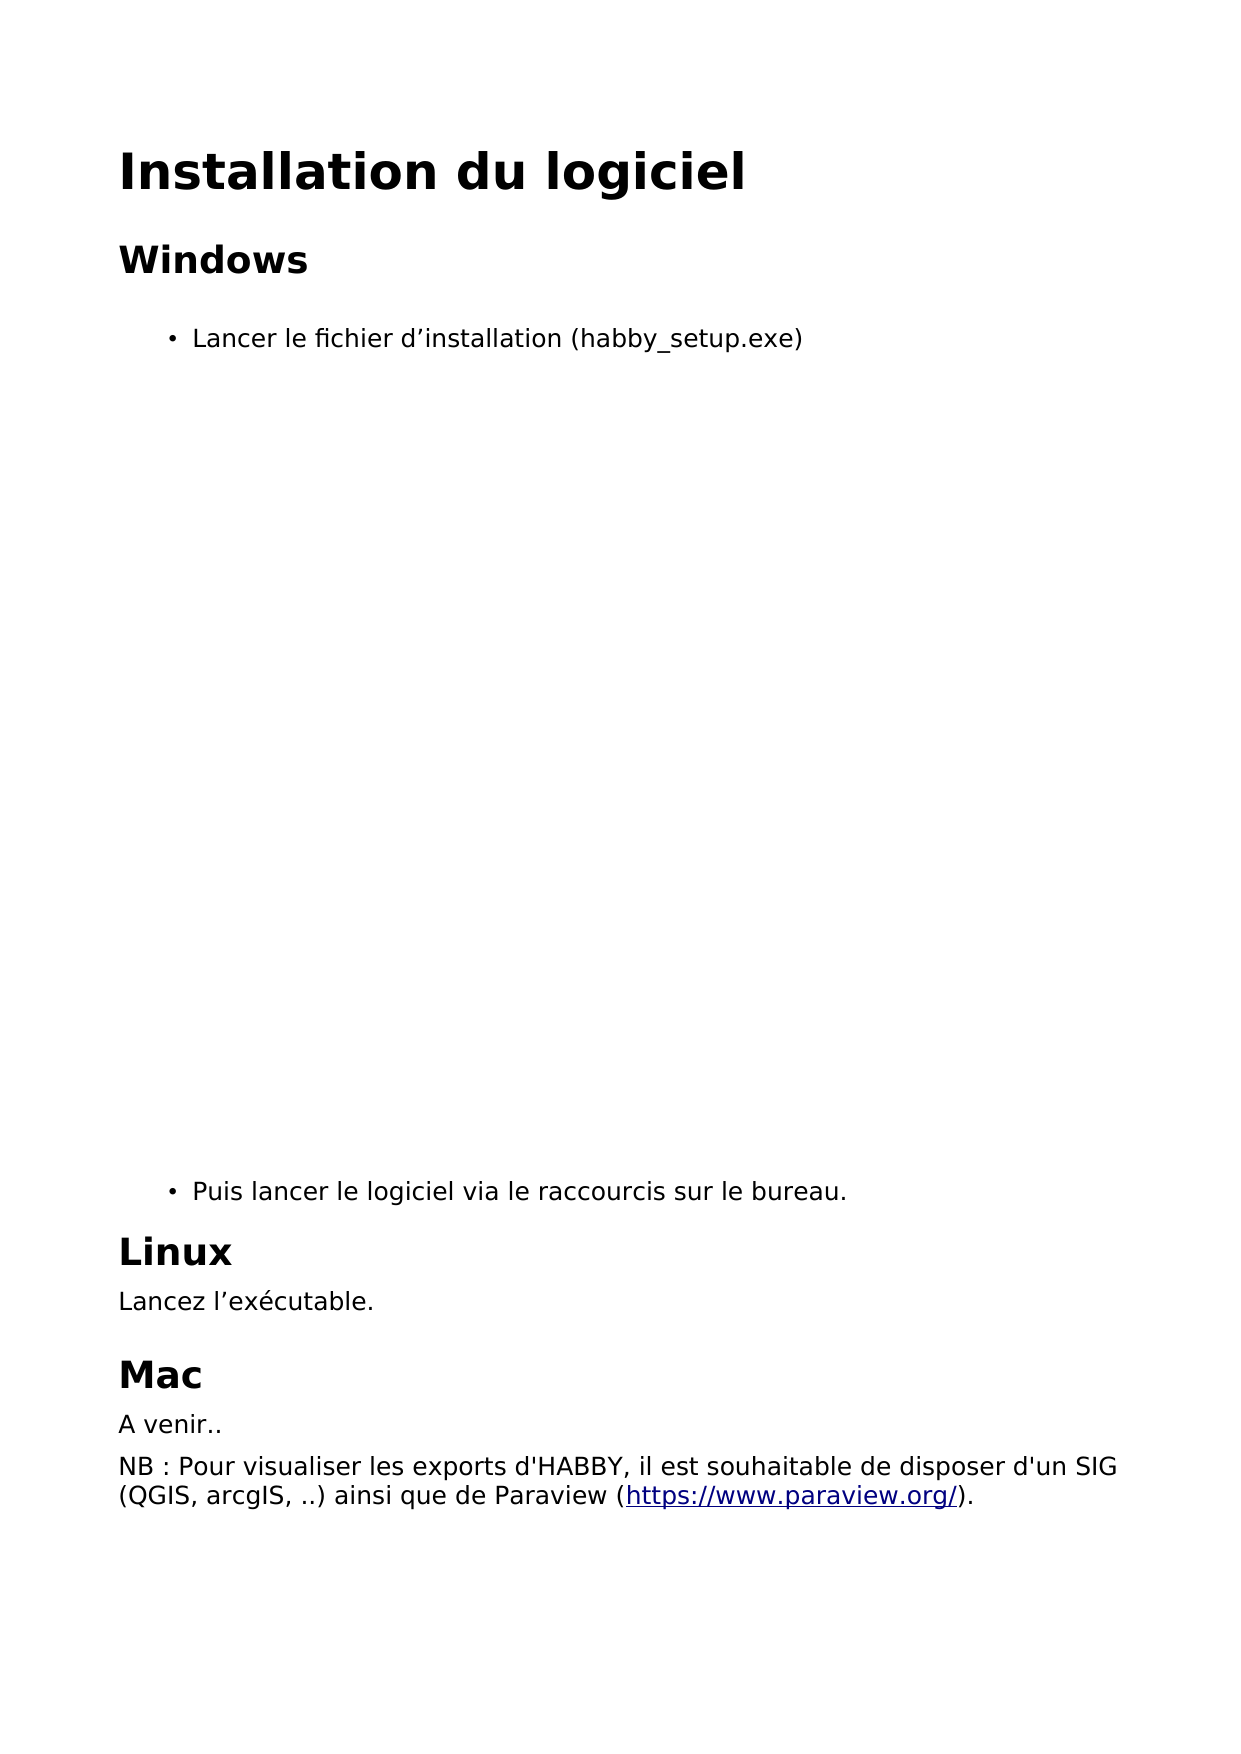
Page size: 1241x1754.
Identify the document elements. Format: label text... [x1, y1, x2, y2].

text NB : Pour visualiser les exports d'HABBY, il est souhaitable de disposer d'un SIG (QGIS, arcgIS, ..) ainsi que de Paraview (https://www.paraview.org/). [118, 1452, 1122, 1510]
text Lancez l’exécutable. [118, 1287, 1122, 1316]
list Puis lancer le logiciel via le raccourcis sur le bureau. [177, 1177, 1122, 1206]
text A venir.. [118, 1410, 1122, 1439]
list Lancer le fichier d’installation (habby_setup.exe) [177, 324, 1122, 354]
subtitle Installation du logiciel [118, 143, 1122, 201]
subtitle Mac [118, 1354, 1122, 1397]
subtitle Windows [118, 239, 1122, 282]
subtitle Linux [118, 1231, 1122, 1275]
